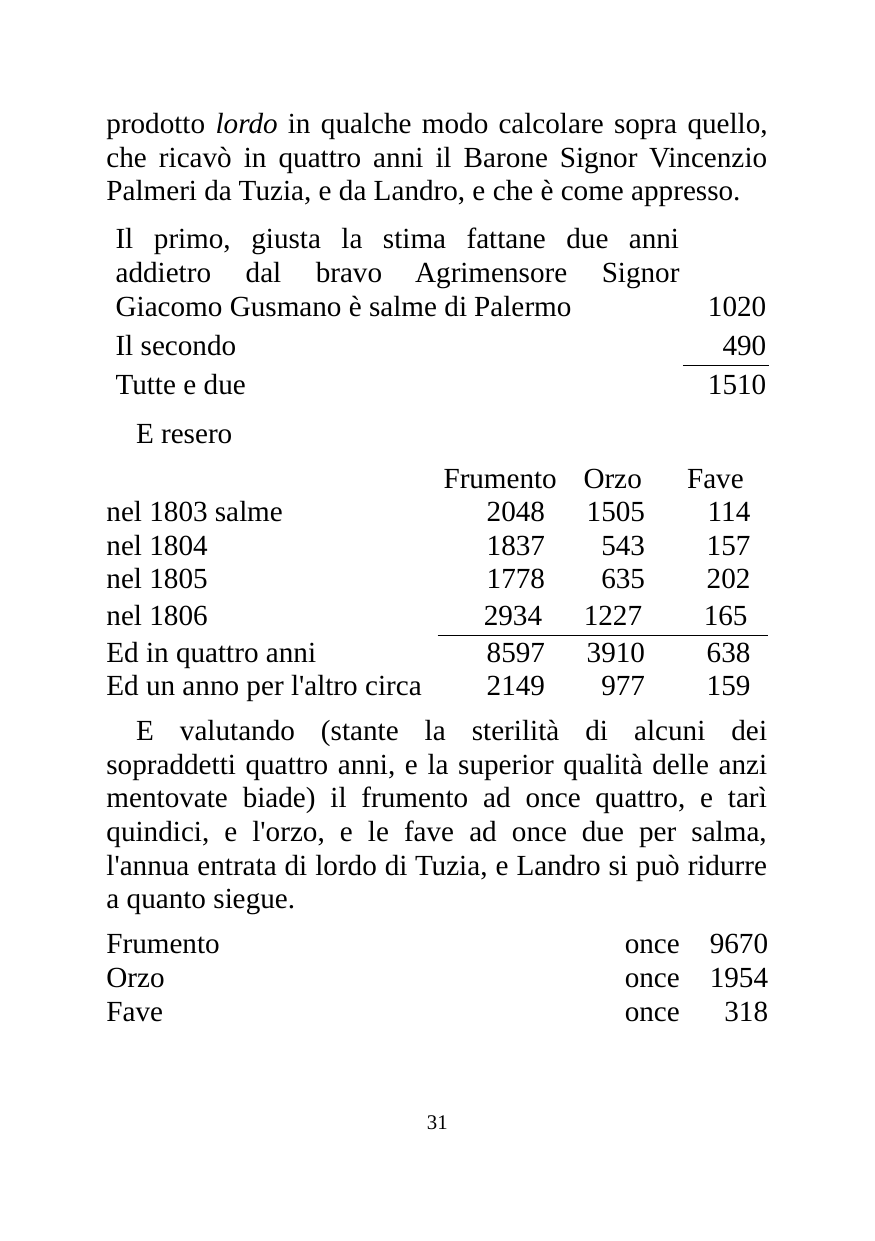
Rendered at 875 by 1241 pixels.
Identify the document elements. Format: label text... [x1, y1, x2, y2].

table_cell nel 1805 [106, 562, 437, 595]
table_header [106, 461, 437, 494]
table_cell 638 [663, 636, 768, 668]
text E valutando (stante la sterilità di alcuni dei sopraddetti quattro anni, e la superior qualità delle anzi mentovate biade) il frumento ad once quattro, e tarì quindici, e l'orzo, e le fave ad once due per salma, l'annua entrata di lordo di Tuzia, e Landro si può ridurre a quanto siegue. [106, 713, 768, 915]
table_header 9670 [680, 927, 768, 960]
table_header 1020 [683, 219, 769, 325]
table_cell Tutte e due [113, 365, 683, 404]
table_cell 1505 [563, 495, 662, 528]
table_cell once [592, 960, 679, 994]
table_cell 2149 [438, 668, 562, 702]
table_cell 543 [563, 528, 662, 562]
table_cell 1227 [563, 595, 662, 634]
table_cell nel 1806 [106, 595, 437, 634]
table_cell 1778 [438, 562, 562, 595]
table_header once [592, 927, 679, 960]
text E resero [106, 416, 768, 449]
table_cell 3910 [563, 636, 662, 668]
table_header Orzo [563, 461, 662, 494]
table_cell 159 [663, 668, 768, 702]
table_cell 114 [663, 495, 768, 528]
table_cell 1954 [680, 960, 768, 994]
table_cell 1837 [438, 528, 562, 562]
table_cell 318 [680, 994, 768, 1027]
table_cell 1510 [683, 366, 769, 404]
table_cell 2048 [438, 495, 562, 528]
table_header Frumento [106, 927, 592, 960]
table_cell Il secondo [113, 325, 683, 364]
table_cell 490 [683, 325, 769, 364]
table_cell 157 [663, 528, 768, 562]
table_cell 165 [663, 595, 768, 634]
table_cell once [592, 994, 679, 1027]
table_cell nel 1804 [106, 528, 437, 562]
table_cell 635 [563, 562, 662, 595]
table_cell 2934 [438, 595, 562, 634]
table_cell 202 [663, 562, 768, 595]
table_cell nel 1803 salme [106, 495, 437, 528]
table_cell Ed in quattro anni [106, 635, 437, 668]
table_header Frumento [438, 461, 562, 494]
table_cell 8597 [438, 636, 562, 668]
text prodotto lordo in qualche modo calcolare sopra quello, che ricavò in quattro anni il Barone Signor Vincenzio Palmeri da Tuzia, e da Landro, e che è come appresso. [106, 106, 768, 207]
table_cell Fave [106, 994, 592, 1027]
table_cell Ed un anno per l'altro circa [106, 668, 437, 702]
table_cell 977 [563, 668, 662, 702]
table_cell Orzo [106, 960, 592, 994]
table_header Il primo, giusta la stima fattane due anni addietro dal bravo Agrimensore Signor Giacomo Gusmano è salme di Palermo [113, 219, 683, 325]
table_header Fave [663, 461, 768, 494]
